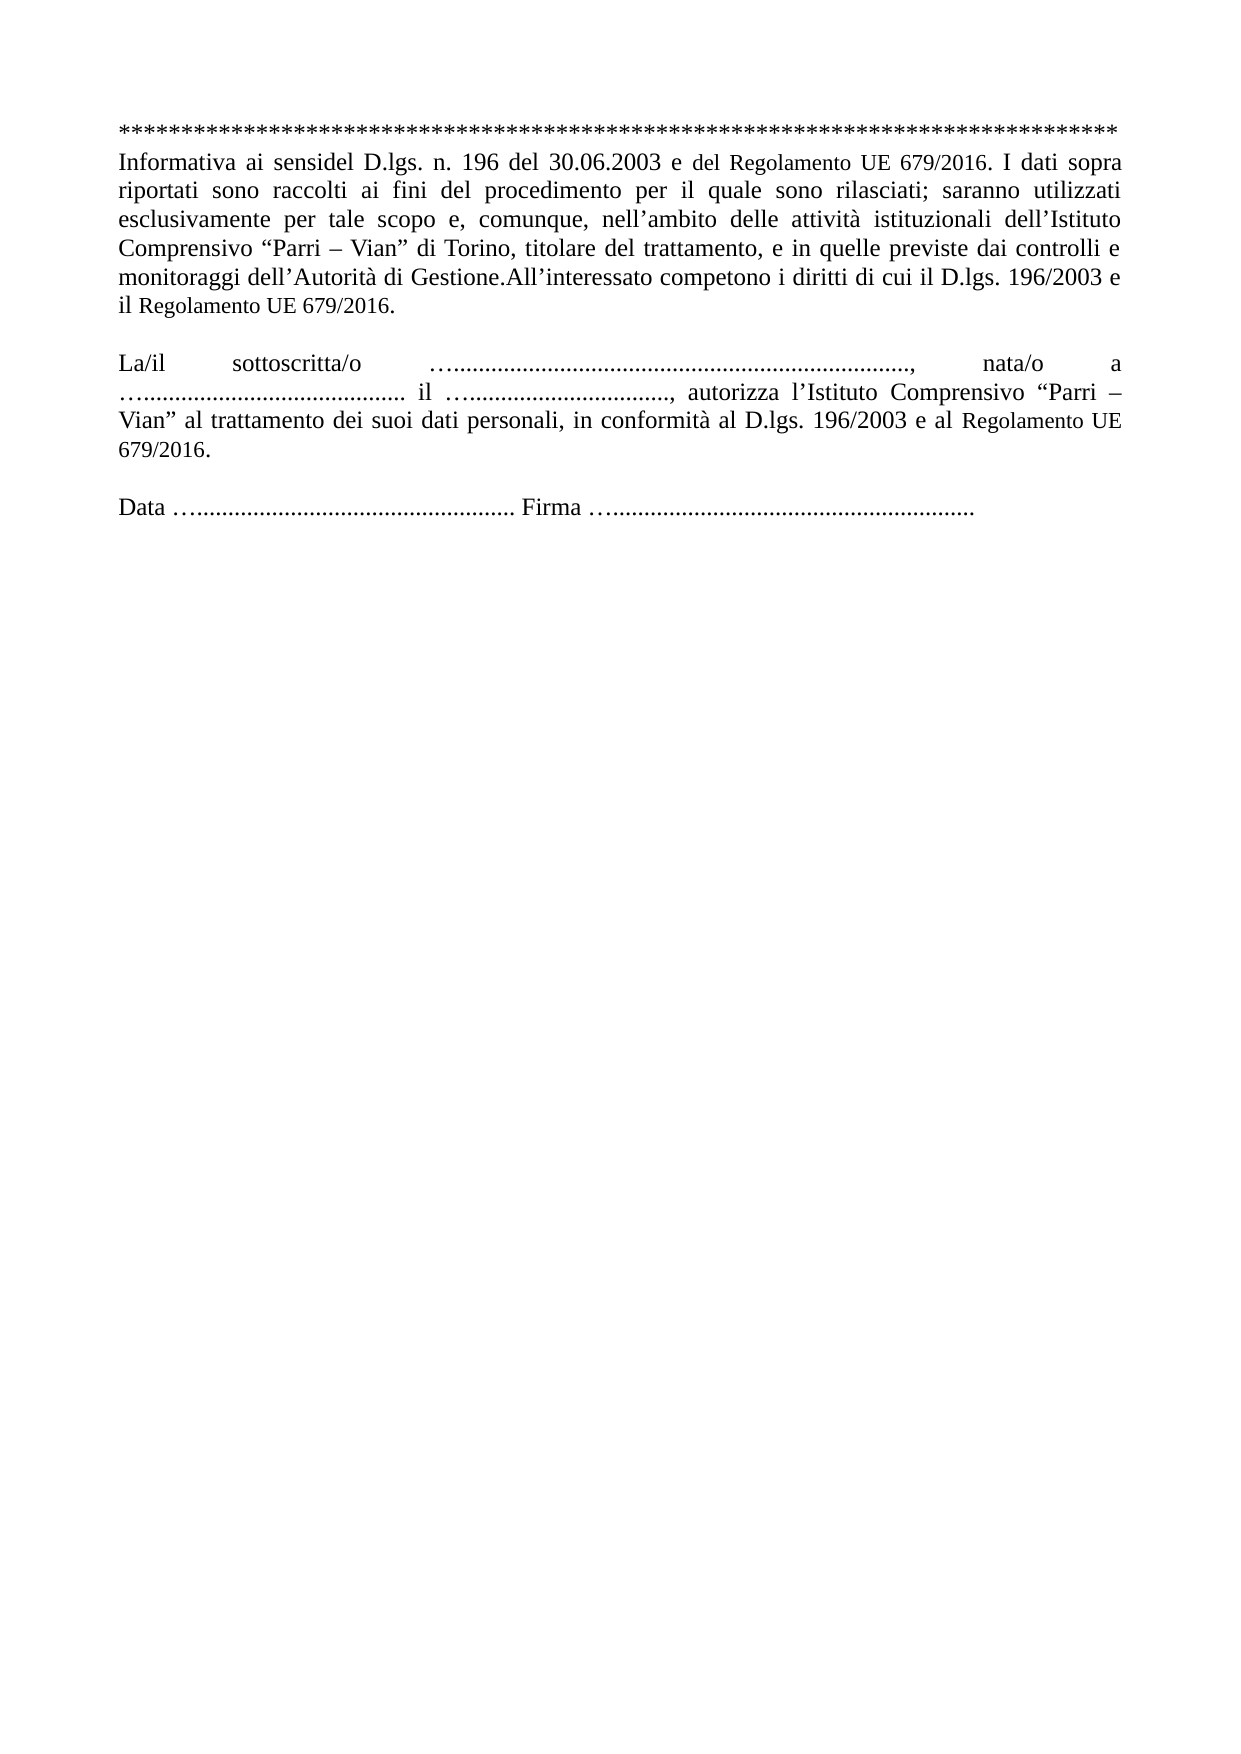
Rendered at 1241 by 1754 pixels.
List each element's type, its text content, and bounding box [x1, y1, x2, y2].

text ******************************************************************************** Informativa ai sensidel D.lgs. n. 196 del 30.06.2003 e del Regolamento UE 679/2016. I dati sopra riportati sono raccolti ai fini del procedimento per il quale sono rilasciati; saranno utilizzati esclusivamente per tale scopo e, comunque, nell’ambito delle attività istituzionali dell’Istituto Comprensivo “Parri – Vian” di Torino, titolare del trattamento, e in quelle previste dai controlli e monitoraggi dell’Autorità di Gestione.All’interessato competono i diritti di cui il D.lgs. 196/2003 e il Regolamento UE 679/2016. [118, 118, 1122, 319]
text La/il sottoscritta/o …........................................................................., nata/o a ….......................................... il …................................, autorizza l’Istituto Comprensivo “Parri – Vian” al trattamento dei suoi dati personali, in conformità al D.lgs. 196/2003 e al Regolamento UE 679/2016. [118, 348, 1122, 463]
text Data …................................................... Firma ….......................................................... [118, 492, 1122, 521]
